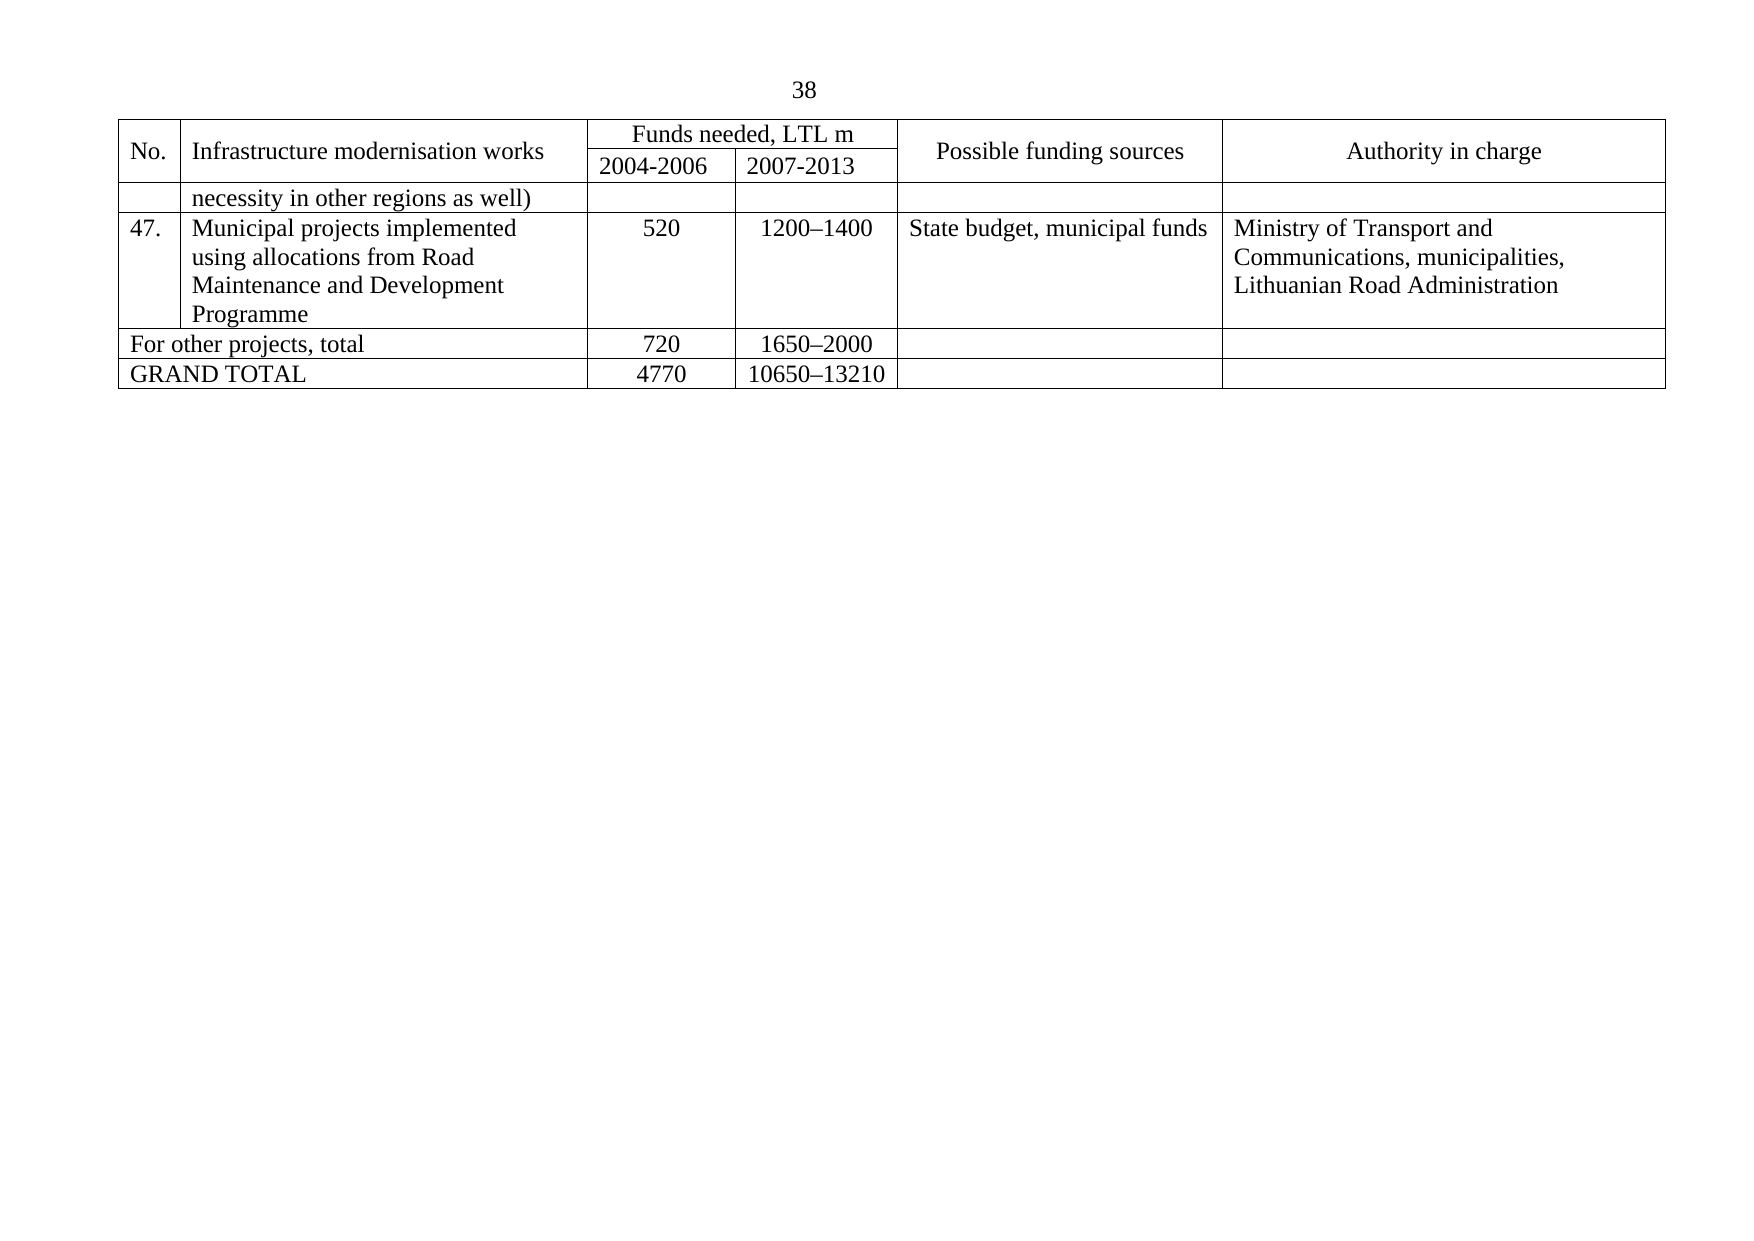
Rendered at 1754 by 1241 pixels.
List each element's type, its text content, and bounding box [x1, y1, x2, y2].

table_header Possible funding sources [898, 120, 1222, 182]
table_cell [898, 329, 1222, 358]
table_header Authority in charge [1223, 120, 1665, 182]
table_cell [588, 183, 735, 212]
table_cell [119, 183, 180, 212]
table_cell 10650–13210 [736, 359, 897, 387]
table_cell [898, 359, 1222, 387]
table_cell [1223, 183, 1665, 212]
table_cell [1223, 329, 1665, 358]
table_cell necessity in other regions as well) [181, 183, 587, 212]
table_cell 1200–1400 [736, 213, 897, 328]
table_cell [898, 183, 1222, 212]
table_header Infrastructure modernisation works [181, 120, 587, 182]
table_cell GRAND TOTAL [119, 359, 587, 387]
table_cell 520 [588, 213, 735, 328]
table_cell 2004-2006 [588, 149, 735, 182]
table_cell 2007-2013 [736, 149, 897, 182]
table_cell Municipal projects implemented using allocations from Road Maintenance and Development Programme [181, 213, 587, 328]
table_cell 720 [588, 329, 735, 358]
table_cell State budget, municipal funds [898, 213, 1222, 328]
table_cell For other projects, total [119, 329, 587, 358]
table_cell 4770 [588, 359, 735, 387]
table_cell 1650–2000 [736, 329, 897, 358]
table_cell 47. [119, 213, 180, 328]
table_cell [1223, 359, 1665, 387]
table_header Funds needed, LTL m [588, 120, 897, 148]
table_header No. [119, 120, 180, 182]
table_cell [736, 183, 897, 212]
table_cell Ministry of Transport and Communications, municipalities, Lithuanian Road Administration [1223, 213, 1665, 328]
